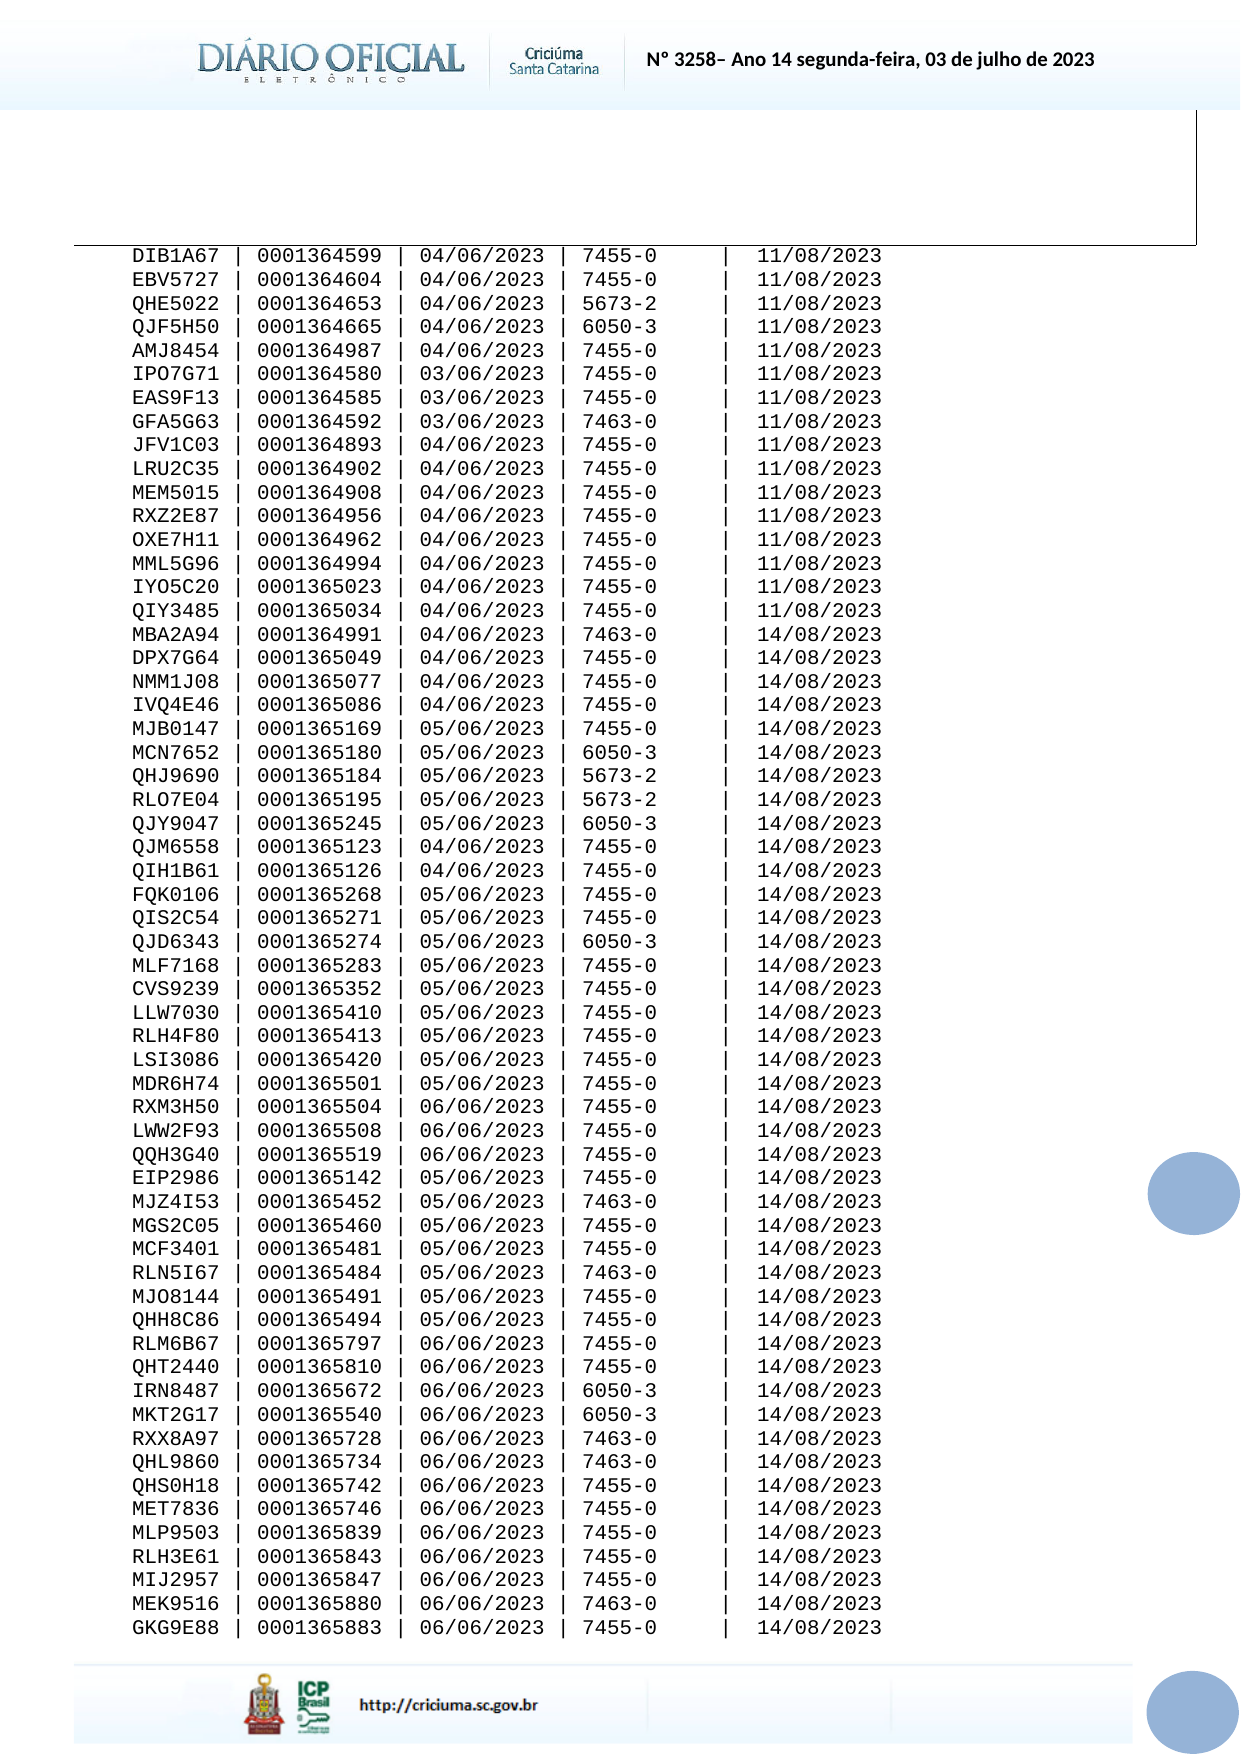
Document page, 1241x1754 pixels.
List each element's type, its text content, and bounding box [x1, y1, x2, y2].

text GFA5G63 | 0001364592 | 03/06/2023 | 7463-0 | 11/08/2023 [44, 411, 1196, 434]
text QHJ9690 | 0001365184 | 05/06/2023 | 5673-2 | 14/08/2023 [44, 765, 1196, 789]
text EIP2986 | 0001365142 | 05/06/2023 | 7455-0 | 14/08/2023 [44, 1167, 1157, 1191]
text IRN8487 | 0001365672 | 06/06/2023 | 6050-3 | 14/08/2023 [44, 1380, 1196, 1404]
text MKT2G17 | 0001365540 | 06/06/2023 | 6050-3 | 14/08/2023 [44, 1404, 1196, 1427]
text QHH8C86 | 0001365494 | 05/06/2023 | 7455-0 | 14/08/2023 [44, 1309, 1196, 1333]
text AMJ8454 | 0001364987 | 04/06/2023 | 7455-0 | 11/08/2023 [44, 340, 1196, 363]
text LWW2F93 | 0001365508 | 06/06/2023 | 7455-0 | 14/08/2023 [44, 1120, 1196, 1144]
text MML5G96 | 0001364994 | 04/06/2023 | 7455-0 | 11/08/2023 [44, 553, 1196, 576]
text MLP9503 | 0001365839 | 06/06/2023 | 7455-0 | 14/08/2023 [44, 1522, 1196, 1546]
text MEK9516 | 0001365880 | 06/06/2023 | 7463-0 | 14/08/2023 [44, 1593, 1196, 1617]
text LLW7030 | 0001365410 | 05/06/2023 | 7455-0 | 14/08/2023 [44, 1002, 1196, 1026]
text MEM5015 | 0001364908 | 04/06/2023 | 7455-0 | 11/08/2023 [44, 482, 1196, 505]
text MIJ2957 | 0001365847 | 06/06/2023 | 7455-0 | 14/08/2023 [44, 1569, 1196, 1593]
text MDR6H74 | 0001365501 | 05/06/2023 | 7455-0 | 14/08/2023 [44, 1073, 1196, 1096]
text QJM6558 | 0001365123 | 04/06/2023 | 7455-0 | 14/08/2023 [44, 836, 1196, 860]
text QHS0H18 | 0001365742 | 06/06/2023 | 7455-0 | 14/08/2023 [44, 1475, 1196, 1498]
text DPX7G64 | 0001365049 | 04/06/2023 | 7455-0 | 14/08/2023 [44, 647, 1196, 671]
text RLM6B67 | 0001365797 | 06/06/2023 | 7455-0 | 14/08/2023 [44, 1333, 1196, 1357]
text QHT2440 | 0001365810 | 06/06/2023 | 7455-0 | 14/08/2023 [44, 1357, 1196, 1380]
text QJY9047 | 0001365245 | 05/06/2023 | 6050-3 | 14/08/2023 [44, 813, 1196, 836]
text NMM1J08 | 0001365077 | 04/06/2023 | 7455-0 | 14/08/2023 [44, 671, 1196, 694]
text QHL9860 | 0001365734 | 06/06/2023 | 7463-0 | 14/08/2023 [44, 1451, 1196, 1475]
text EAS9F13 | 0001364585 | 03/06/2023 | 7455-0 | 11/08/2023 [44, 387, 1196, 411]
text MCN7652 | 0001365180 | 05/06/2023 | 6050-3 | 14/08/2023 [44, 742, 1196, 765]
text QHE5022 | 0001364653 | 04/06/2023 | 5673-2 | 11/08/2023 [44, 292, 1196, 316]
text QIY3485 | 0001365034 | 04/06/2023 | 7455-0 | 11/08/2023 [44, 600, 1196, 623]
text QJD6343 | 0001365274 | 05/06/2023 | 6050-3 | 14/08/2023 [44, 931, 1196, 954]
text CVS9239 | 0001365352 | 05/06/2023 | 7455-0 | 14/08/2023 [44, 978, 1196, 1002]
text MGS2C05 | 0001365460 | 05/06/2023 | 7455-0 | 14/08/2023 [44, 1215, 1196, 1238]
text RLH3E61 | 0001365843 | 06/06/2023 | 7455-0 | 14/08/2023 [44, 1546, 1196, 1569]
text MBA2A94 | 0001364991 | 04/06/2023 | 7463-0 | 14/08/2023 [44, 623, 1196, 647]
text IVQ4E46 | 0001365086 | 04/06/2023 | 7455-0 | 14/08/2023 [44, 694, 1196, 718]
text MJZ4I53 | 0001365452 | 05/06/2023 | 7463-0 | 14/08/2023 [44, 1191, 1153, 1215]
text MET7836 | 0001365746 | 06/06/2023 | 7455-0 | 14/08/2023 [44, 1498, 1196, 1522]
text DIB1A67 | 0001364599 | 04/06/2023 | 7455-0 | 11/08/2023 [44, 245, 1196, 269]
text JFV1C03 | 0001364893 | 04/06/2023 | 7455-0 | 11/08/2023 [44, 434, 1196, 458]
text EBV5727 | 0001364604 | 04/06/2023 | 7455-0 | 11/08/2023 [44, 269, 1196, 292]
text QJF5H50 | 0001364665 | 04/06/2023 | 6050-3 | 11/08/2023 [44, 316, 1196, 340]
text MJO8144 | 0001365491 | 05/06/2023 | 7455-0 | 14/08/2023 [44, 1286, 1196, 1309]
text RLH4F80 | 0001365413 | 05/06/2023 | 7455-0 | 14/08/2023 [44, 1026, 1196, 1049]
text RLO7E04 | 0001365195 | 05/06/2023 | 5673-2 | 14/08/2023 [44, 789, 1196, 813]
text IPO7G71 | 0001364580 | 03/06/2023 | 7455-0 | 11/08/2023 [44, 363, 1196, 387]
text RXM3H50 | 0001365504 | 06/06/2023 | 7455-0 | 14/08/2023 [44, 1096, 1196, 1120]
text OXE7H11 | 0001364962 | 04/06/2023 | 7455-0 | 11/08/2023 [44, 529, 1196, 553]
text LSI3086 | 0001365420 | 05/06/2023 | 7455-0 | 14/08/2023 [44, 1049, 1196, 1073]
text MLF7168 | 0001365283 | 05/06/2023 | 7455-0 | 14/08/2023 [44, 954, 1196, 978]
text FQK0106 | 0001365268 | 05/06/2023 | 7455-0 | 14/08/2023 [44, 884, 1196, 907]
text RXX8A97 | 0001365728 | 06/06/2023 | 7463-0 | 14/08/2023 [44, 1427, 1196, 1451]
text QIH1B61 | 0001365126 | 04/06/2023 | 7455-0 | 14/08/2023 [44, 860, 1196, 884]
text GKG9E88 | 0001365883 | 06/06/2023 | 7455-0 | 14/08/2023 [44, 1617, 1196, 1640]
text QQH3G40 | 0001365519 | 06/06/2023 | 7455-0 | 14/08/2023 [44, 1144, 1196, 1167]
text MJB0147 | 0001365169 | 05/06/2023 | 7455-0 | 14/08/2023 [44, 718, 1196, 742]
text IYO5C20 | 0001365023 | 04/06/2023 | 7455-0 | 11/08/2023 [44, 576, 1196, 600]
text QIS2C54 | 0001365271 | 05/06/2023 | 7455-0 | 14/08/2023 [44, 907, 1196, 931]
text RXZ2E87 | 0001364956 | 04/06/2023 | 7455-0 | 11/08/2023 [44, 505, 1196, 529]
text MCF3401 | 0001365481 | 05/06/2023 | 7455-0 | 14/08/2023 [44, 1238, 1196, 1262]
text RLN5I67 | 0001365484 | 05/06/2023 | 7463-0 | 14/08/2023 [44, 1262, 1196, 1286]
text LRU2C35 | 0001364902 | 04/06/2023 | 7455-0 | 11/08/2023 [44, 458, 1196, 482]
